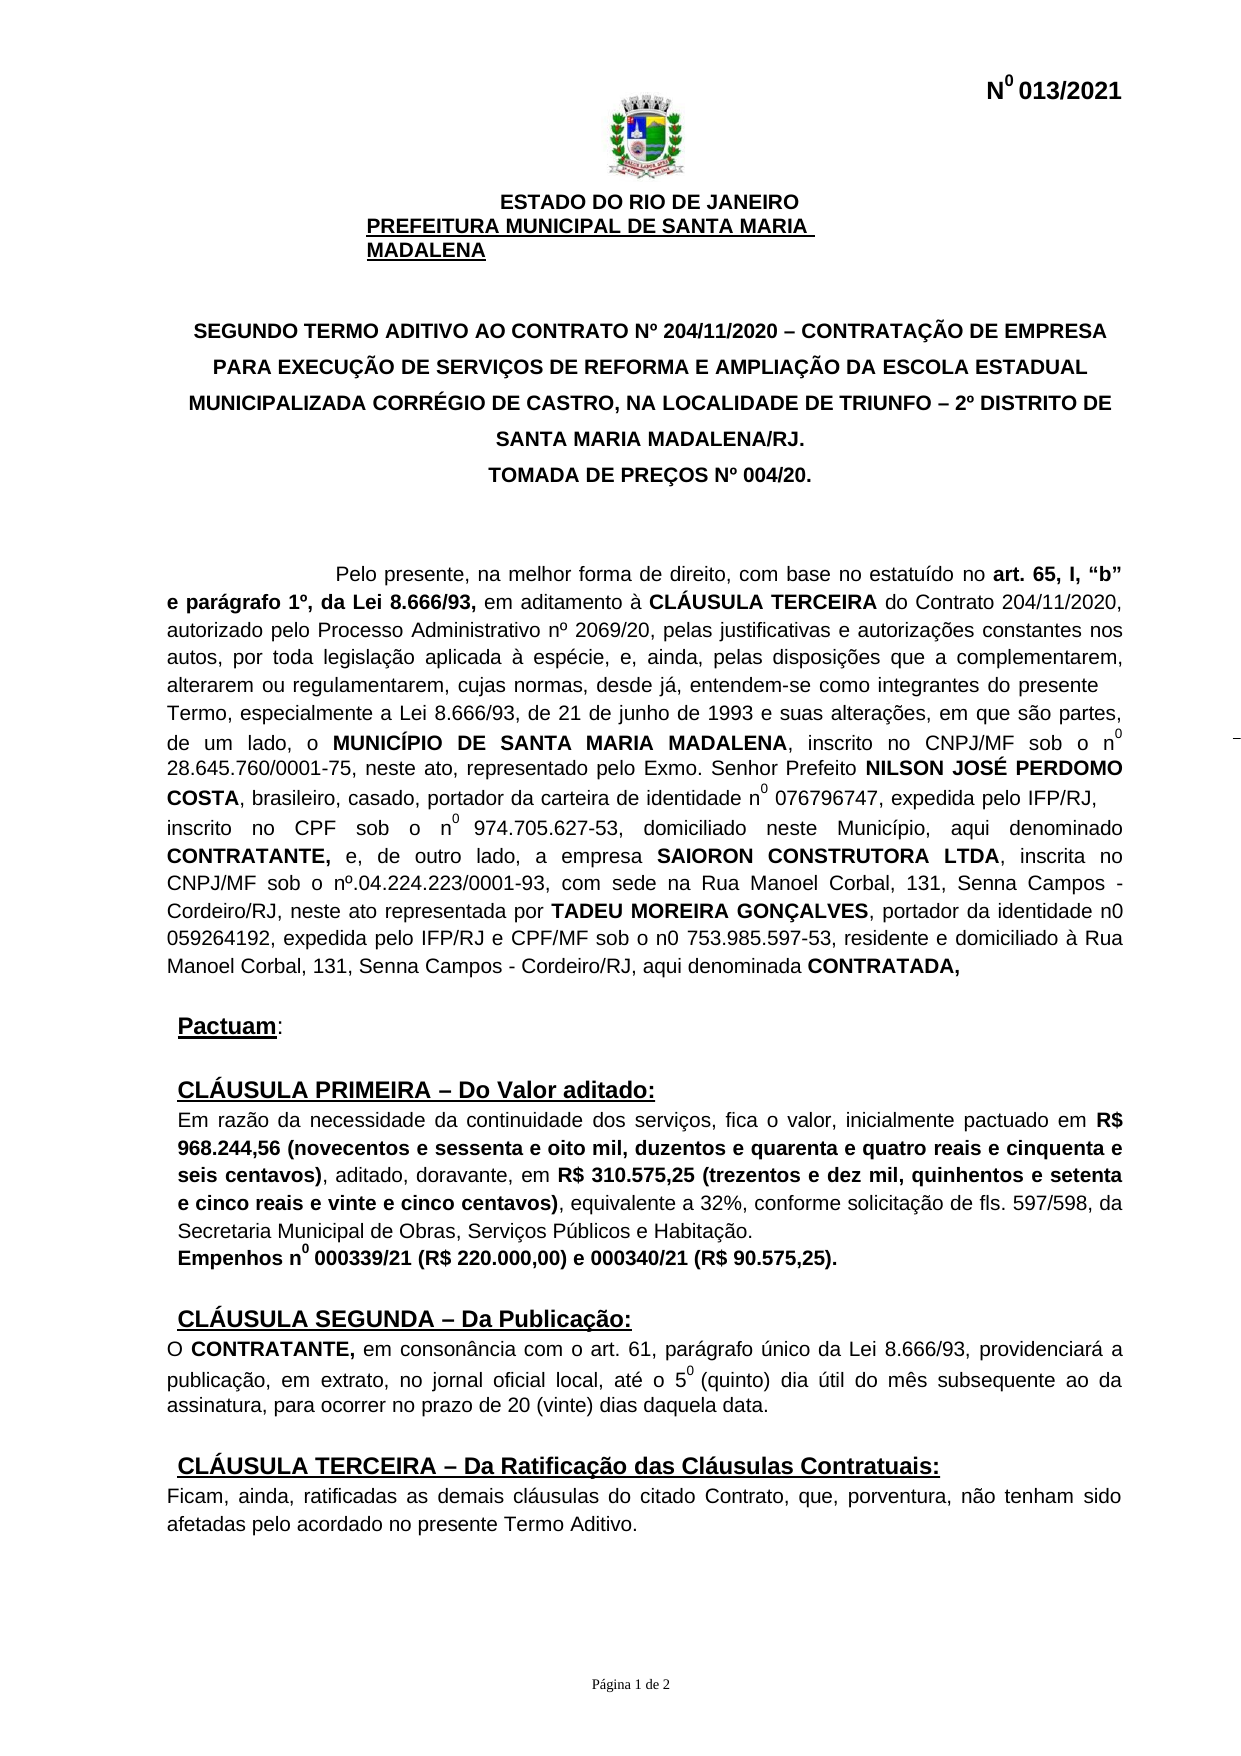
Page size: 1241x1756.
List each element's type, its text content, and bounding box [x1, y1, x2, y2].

subtitle Empenhos n0 000339/21 (R$ 220.000,00) e 000340/21 (R$ 90.575,25). [177, 1246, 1134, 1270]
subtitle ESTADO DO RIO DE JANEIRO PREFEITURA MUNICIPAL DE SANTA MARIA MADALENA [366, 189, 930, 262]
subtitle Pactuam: [177, 1012, 1134, 1040]
text CLÁUSULA SEGUNDA – Da Publicação: [177, 1305, 1134, 1332]
text Em razão da necessidade da continuidade dos serviços, fica o valor, inicialmente pactuado em R$ 968.244,56 (novecentos e sessenta e oito mil, duzentos e quarenta e quatro reais e cinquenta e seis centavos), aditado, doravante, em R$ 310.575,25 (trezentos e dez mil, quinhentos e setenta e cinco reais e vinte e cinco centavos), equivalente a 32%, conforme solicitação de fls. 597/598, da Secretaria Municipal de Obras, Serviços Públicos e Habitação. [177, 1108, 1123, 1243]
text inscrito no CPF sob o n0 974.705.627-53, domiciliado neste Município, aqui denominado CONTRATANTE, e, de outro lado, a empresa SAIORON CONSTRUTORA LTDA, inscrita no CNPJ/MF sob o nº.04.224.223/0001-93, com sede na Rua Manoel Corbal, 131, Senna Campos - Cordeiro/RJ, neste ato representada por TADEU MOREIRA GONÇALVES, portador da identidade n0 059264192, expedida pelo IFP/RJ e CPF/MF sob o n0 753.985.597-53, residente e domiciliado à Rua Manoel Corbal, 131, Senna Campos - Cordeiro/RJ, aqui denominada CONTRATADA, [167, 811, 1123, 977]
text CLÁUSULA PRIMEIRA – Do Valor aditado: [177, 1076, 1134, 1103]
text Termo, especialmente a Lei 8.666/93, de 21 de junho de 1993 e suas alterações, em que são partes, de um lado, o MUNICÍPIO DE SANTA MARIA MADALENA, inscrito no CNPJ/MF sob o n0 28.645.760/0001-75, neste ato, representado pelo Exmo. Senhor Prefeito NILSON JOSÉ PERDOMO COSTA, brasileiro, casado, portador da carteira de identidade n0 076796747, expedida pelo IFP/RJ, [167, 700, 1123, 810]
text SEGUNDO TERMO ADITIVO AO CONTRATO Nº 204/11/2020 – CONTRATAÇÃO DE EMPRESA PARA EXECUÇÃO DE SERVIÇOS DE REFORMA E AMPLIAÇÃO DA ESCOLA ESTADUAL MUNICIPALIZADA CORRÉGIO DE CASTRO, NA LOCALIDADE DE TRIUNFO – 2º DISTRITO DE SANTA MARIA MADALENA/RJ. [187, 319, 1113, 451]
text Ficam, ainda, ratificadas as demais cláusulas do citado Contrato, que, porventura, não tenham sido afetadas pelo acordado no presente Termo Aditivo. [167, 1484, 1122, 1536]
text O CONTRATANTE, em consonância com o art. 61, parágrafo único da Lei 8.666/93, providenciará a publicação, em extrato, no jornal oficial local, até o 50 (quinto) dia útil do mês subsequente ao da assinatura, para ocorrer no prazo de 20 (vinte) dias daquela data. [167, 1337, 1123, 1417]
text Pelo presente, na melhor forma de direito, com base no estatuído no art. 65, I, “b” e parágrafo 1º, da Lei 8.666/93, em aditamento à CLÁUSULA TERCEIRA do Contrato 204/11/2020, autorizado pelo Processo Administrativo nº 2069/20, pelas justificativas e autorizações constantes nos autos, por toda legislação aplicada à espécie, e, ainda, pelas disposições que a complementarem, alterarem ou regulamentarem, cujas normas, desde já, entendem-se como integrantes do presente [167, 562, 1123, 697]
subtitle CLÁUSULA TERCEIRA – Da Ratificação das Cláusulas Contratuais: [177, 1452, 1134, 1479]
text TOMADA DE PREÇOS Nº 004/20. [483, 463, 817, 487]
